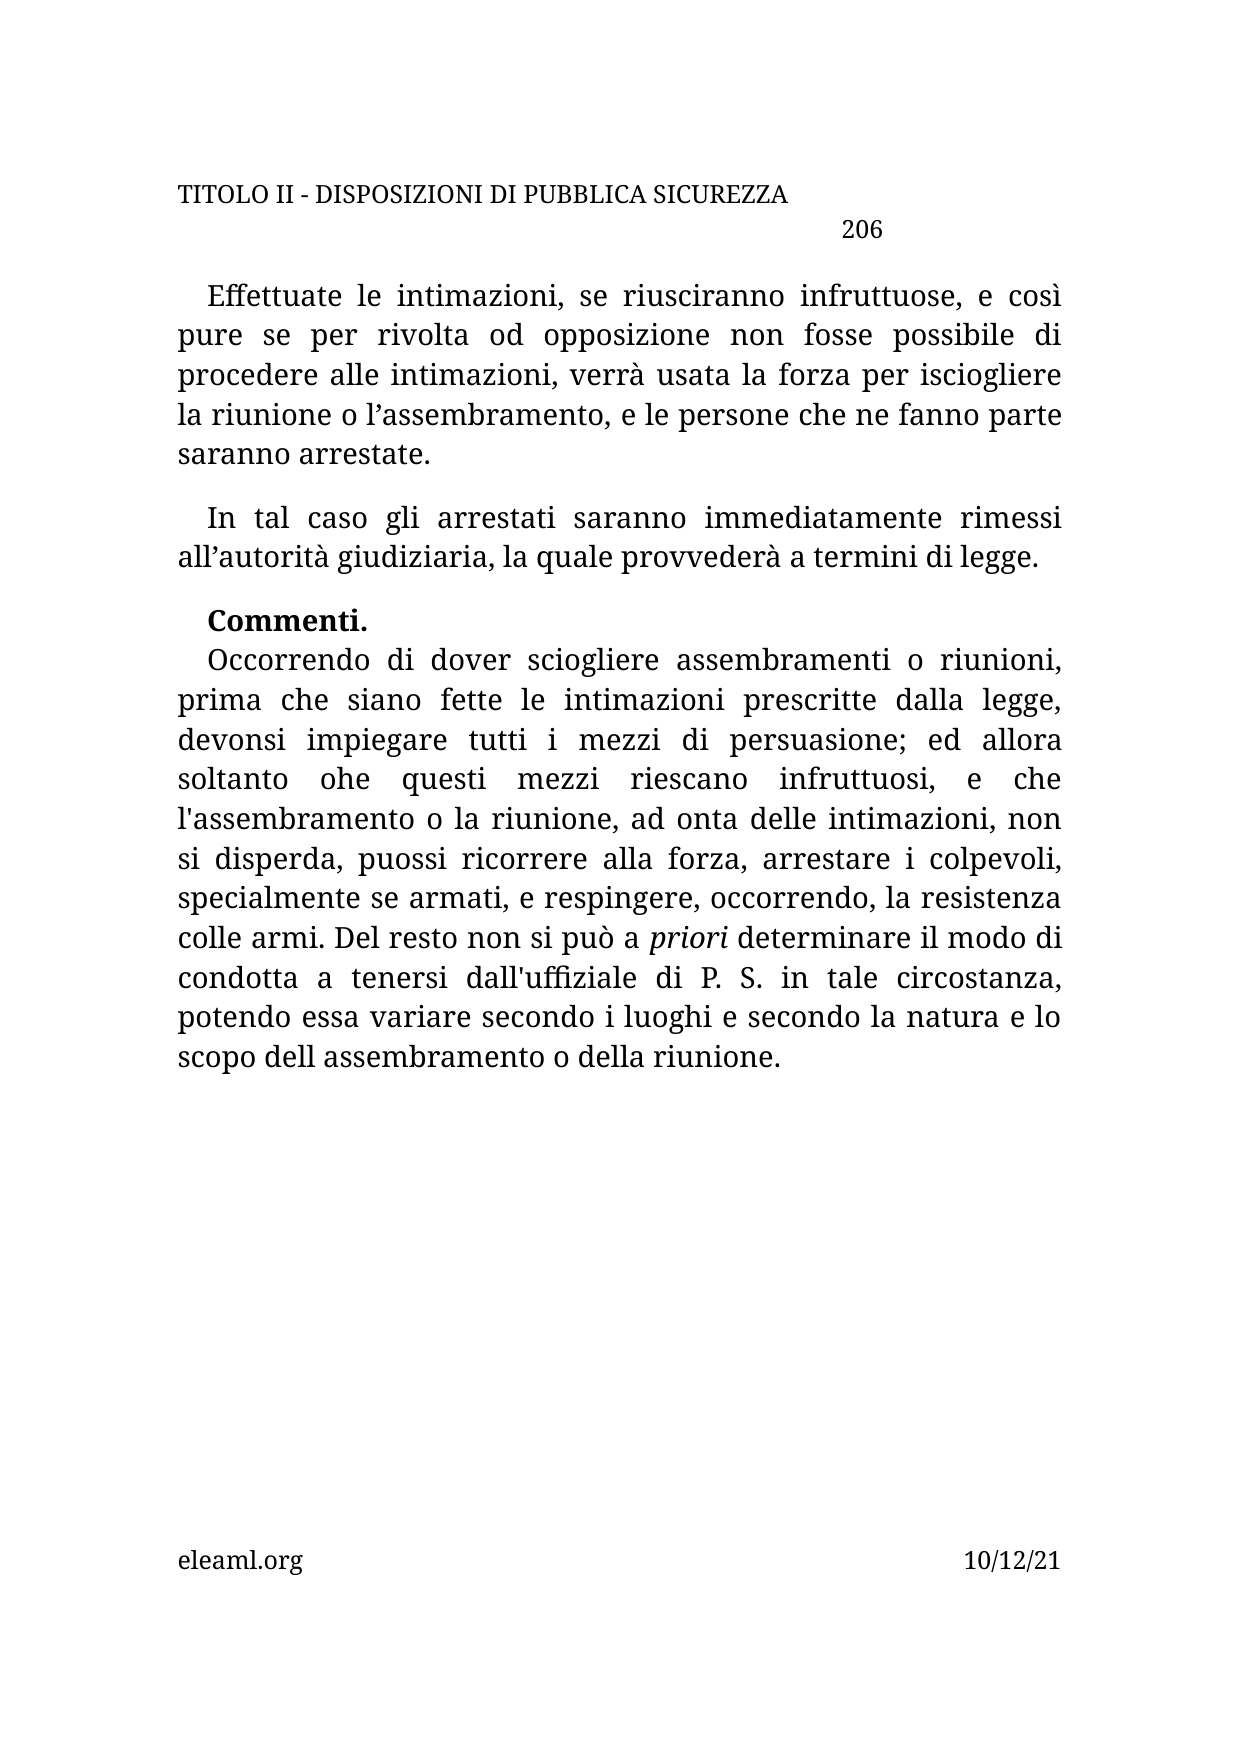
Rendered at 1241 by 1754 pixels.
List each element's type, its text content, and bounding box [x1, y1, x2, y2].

text In tal caso gli arrestati saranno immediatamente rimessi all’autorità giudiziaria, la quale provvederà a termini di legge. [177, 497, 1063, 576]
text Commenti. [177, 600, 1063, 639]
text Effettuate le intimazioni, se riusciranno infruttuose, e così pure se per rivolta od opposizione non fosse possibile di procedere alle intimazioni, verrà usata la forza per isciogliere la riunione o l’assembramento, e le persone che ne fanno parte saranno arrestate. [177, 275, 1063, 473]
text Occorrendo di dover sciogliere assembramenti o riunioni, prima che siano fette le intimazioni prescritte dalla legge, devonsi impiegare tutti i mezzi di persuasione; ed allora soltanto ohe questi mezzi riescano infruttuosi, e che l'assembramento o la riunione, ad onta delle intimazioni, non si disperda, puossi ricorrere alla forza, arrestare i colpevoli, specialmente se armati, e respingere, occorrendo, la resistenza colle armi. Del resto non si può a priori determinare il modo di condotta a tenersi dall'uffiziale di P. S. in tale circostanza, potendo essa variare secondo i luoghi e secondo la natura e lo scopo dell assembramento o della riunione. [177, 639, 1063, 1076]
